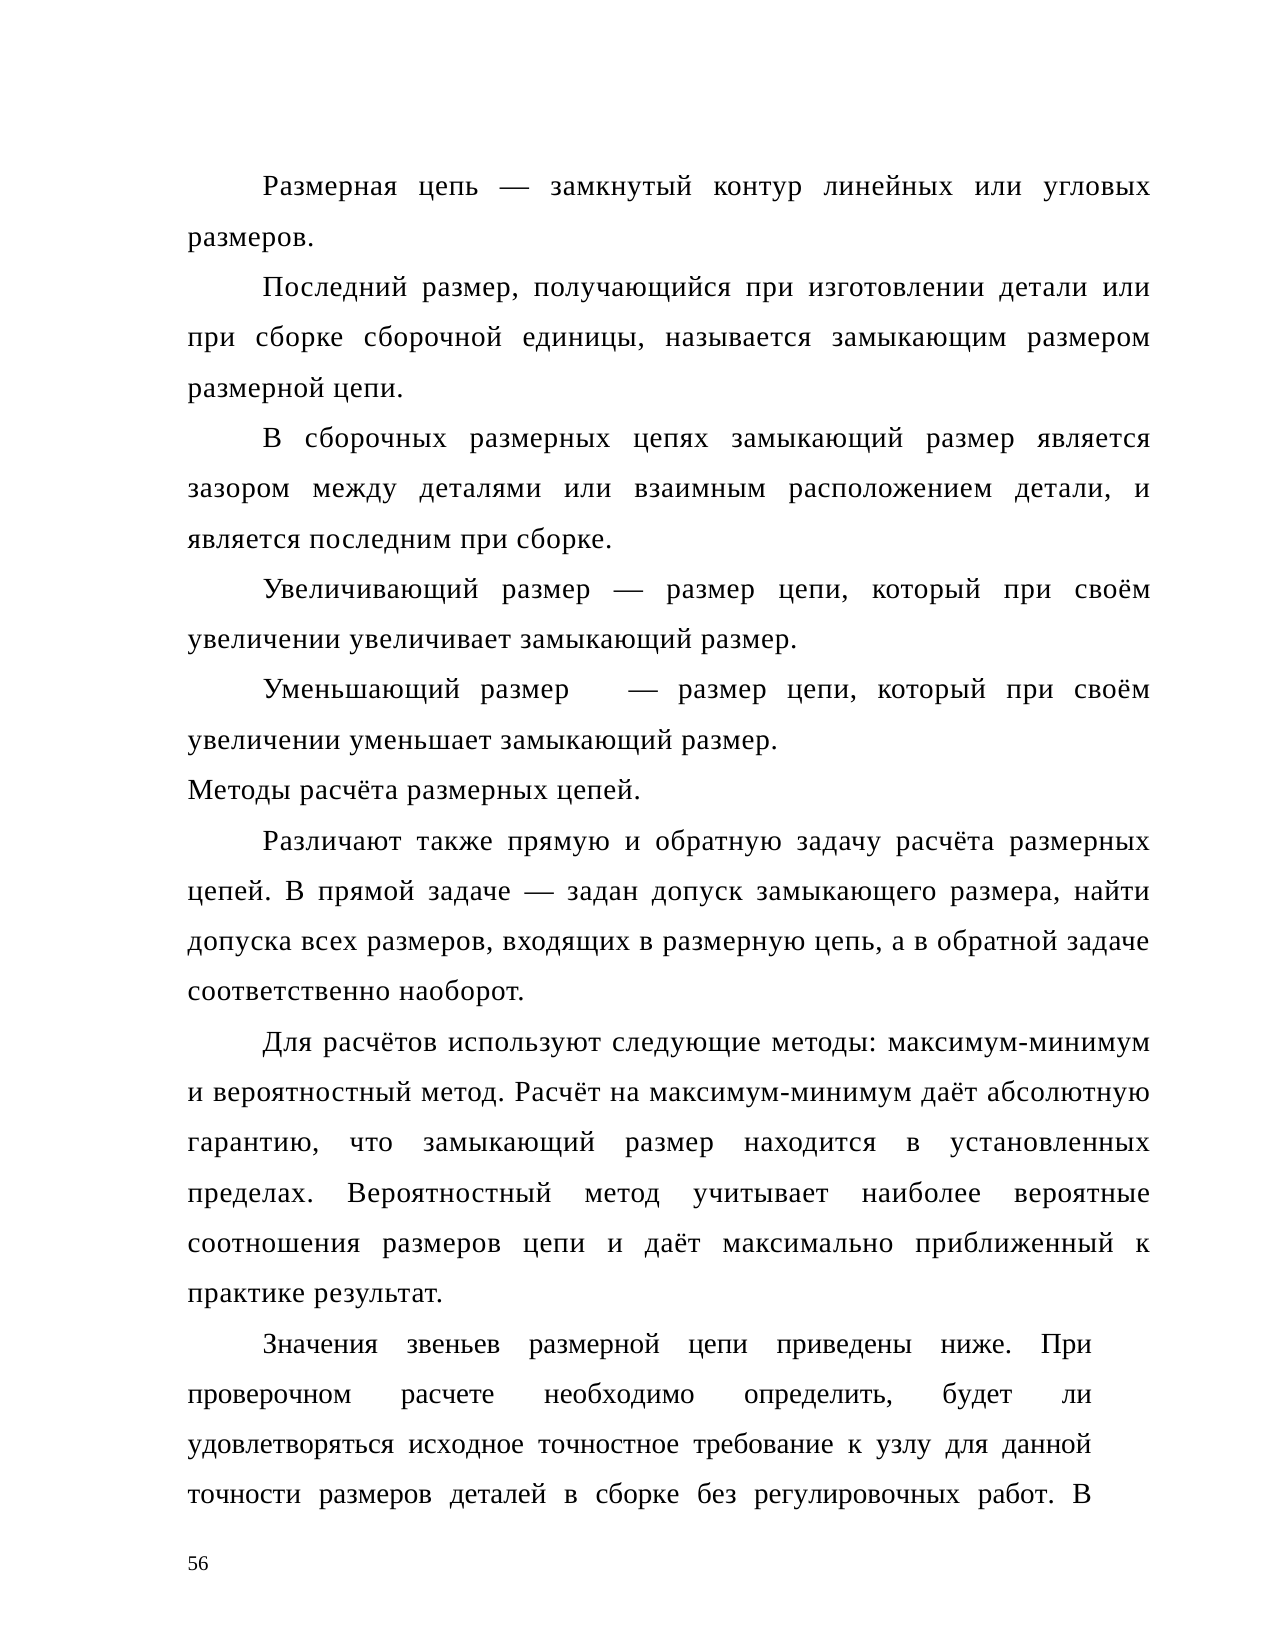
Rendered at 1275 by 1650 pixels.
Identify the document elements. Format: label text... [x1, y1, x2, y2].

text Различают также прямую и обратную задачу расчёта размерных цепей. В прямой задаче — задан допуск замыкающего размера, найти допуска всех размеров, входящих в размерную цепь, а в обратной задаче соответственно наоборот. [187, 823, 1152, 1007]
text Размерная цепь — замкнутый контур линейных или угловых размеров. [187, 168, 1152, 252]
text Последний размер, получающийся при изготовлении детали или при сборке сборочной единицы, называется замыкающим размером размерной цепи. [187, 269, 1152, 403]
text Значения звеньев размерной цепи приведены ниже. При проверочном расчете необходимо определить, будет ли удовлетворяться исходное точностное требование к узлу для данной точности размеров деталей в сборке без регулировочных работ. В [187, 1326, 1093, 1510]
text Для расчётов используют следующие методы: максимум-минимум и вероятностный метод. Расчёт на максимум-минимум даёт абсолютную гарантию, что замыкающий размер находится в установленных пределах. Вероятностный метод учитывает наиболее вероятные соотношения размеров цепи и даёт максимально приближенный к практике результат. [187, 1024, 1152, 1309]
text Уменьшающий размер — размер цепи, который при своём увеличении уменьшает замыкающий размер. [187, 672, 1152, 756]
text В сборочных размерных цепях замыкающий размер является зазором между деталями или взаимным расположением детали, и является последним при сборке. [187, 420, 1152, 554]
text Увеличивающий размер — размер цепи, который при своём увеличении увеличивает замыкающий размер. [187, 571, 1152, 655]
text Методы расчёта размерных цепей. [187, 772, 1152, 806]
